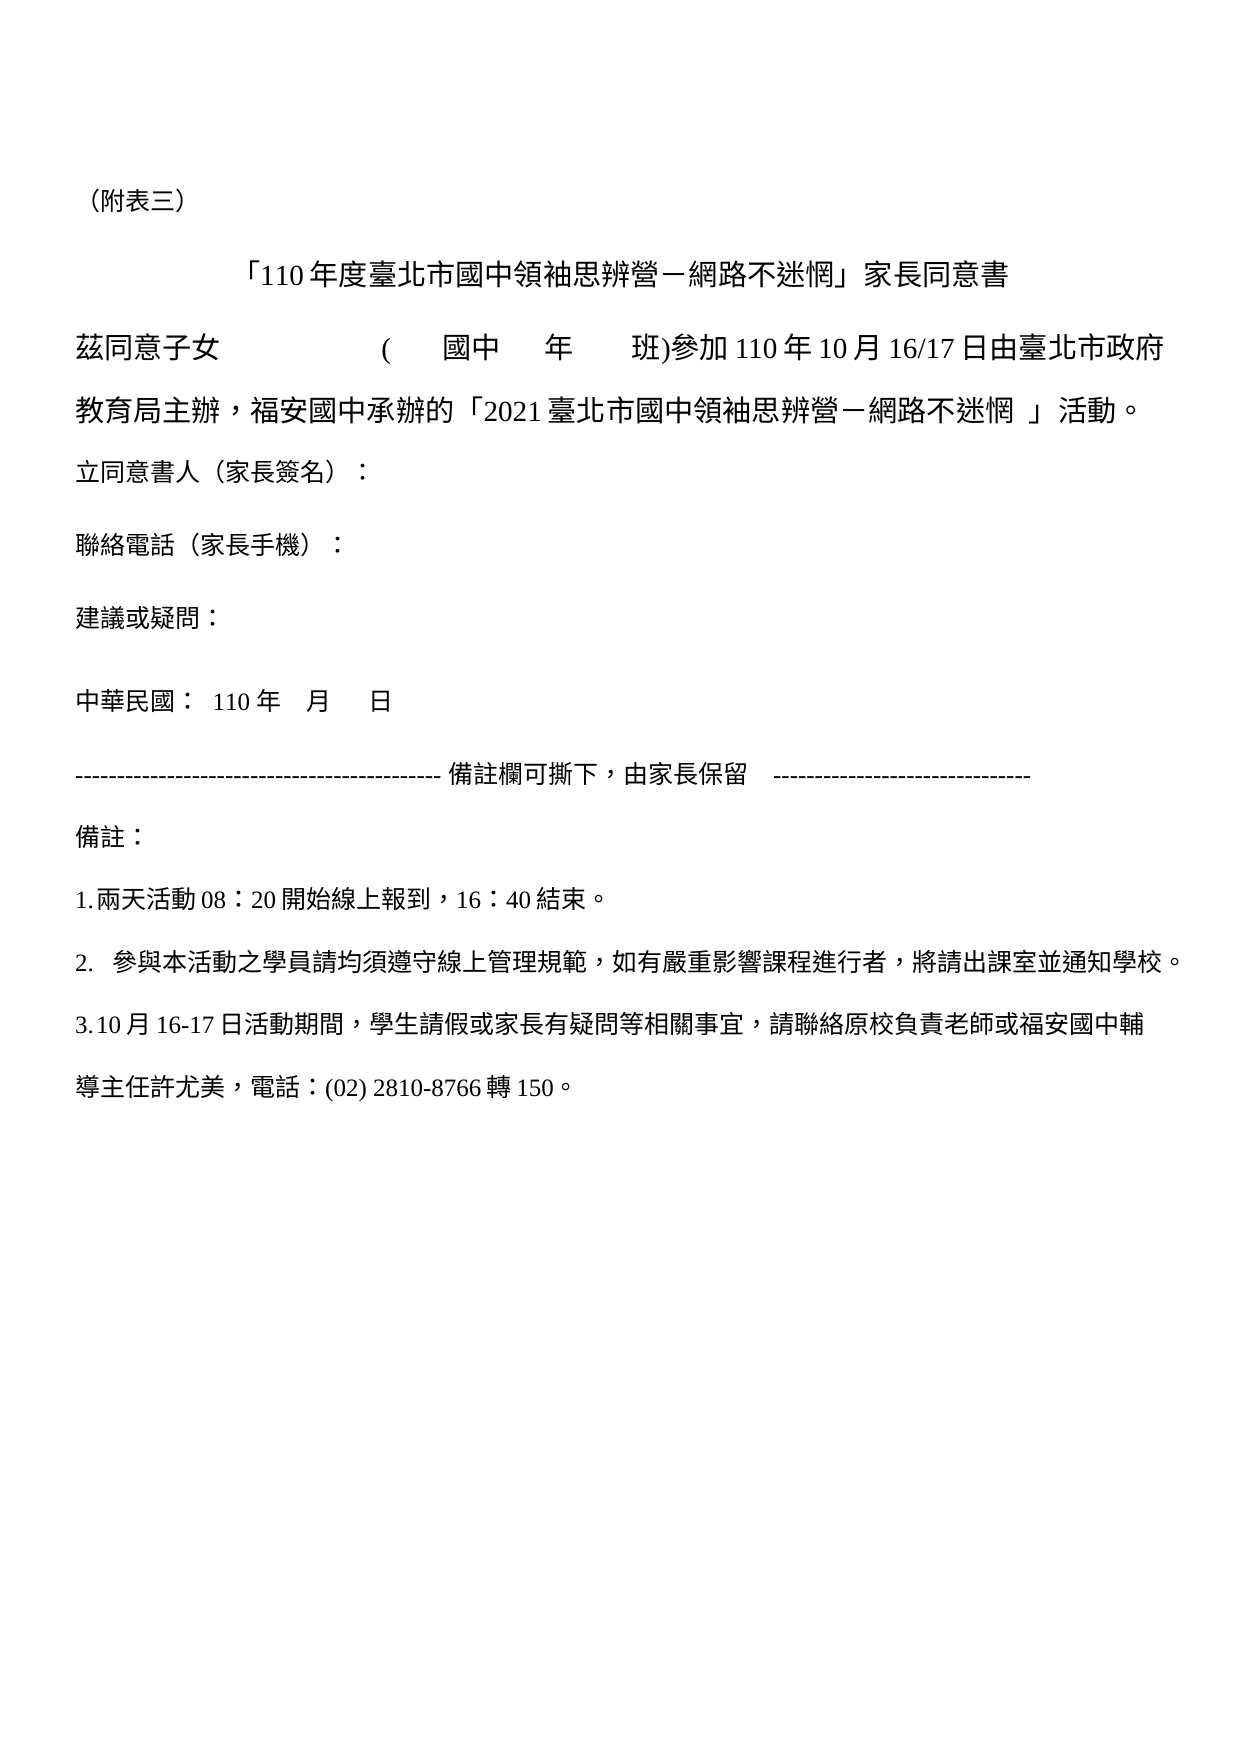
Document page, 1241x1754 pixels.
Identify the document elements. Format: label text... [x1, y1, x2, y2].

text （附表三） [75, 158, 1165, 221]
text 茲同意子女 ( 國中 年 班)參加110年10月16/17日由臺北市政府教育局主辦，福安國中承辦的「2021臺北市國中領袖思辨營－網路不迷惘 」活動。 [75, 304, 1165, 429]
list 10月16-17日活動期間，學生請假或家長有疑問等相關事宜，請聯絡原校負責老師或福安國中輔導主任許尤美，電話：(02) 2810-8766轉150。 [75, 981, 1165, 1106]
text -------------------------------------------- 備註欄可撕下，由家長保留 ------------------------------- [75, 731, 1165, 794]
text 「110年度臺北市國中領袖思辨營－網路不迷惘」家長同意書 [75, 231, 1165, 294]
text 備註： [75, 794, 1165, 856]
text 建議或疑問： [75, 575, 1165, 637]
text 中華民國： 110 年 月 日 [75, 658, 1165, 721]
text 立同意書人（家長簽名）： [75, 429, 1165, 492]
text 聯絡電話（家長手機）： [75, 502, 1165, 564]
list 參與本活動之學員請均須遵守線上管理規範，如有嚴重影響課程進行者，將請出課室並通知學校。 [75, 919, 1165, 981]
list 兩天活動08：20開始線上報到，16：40結束。 [75, 856, 1165, 919]
